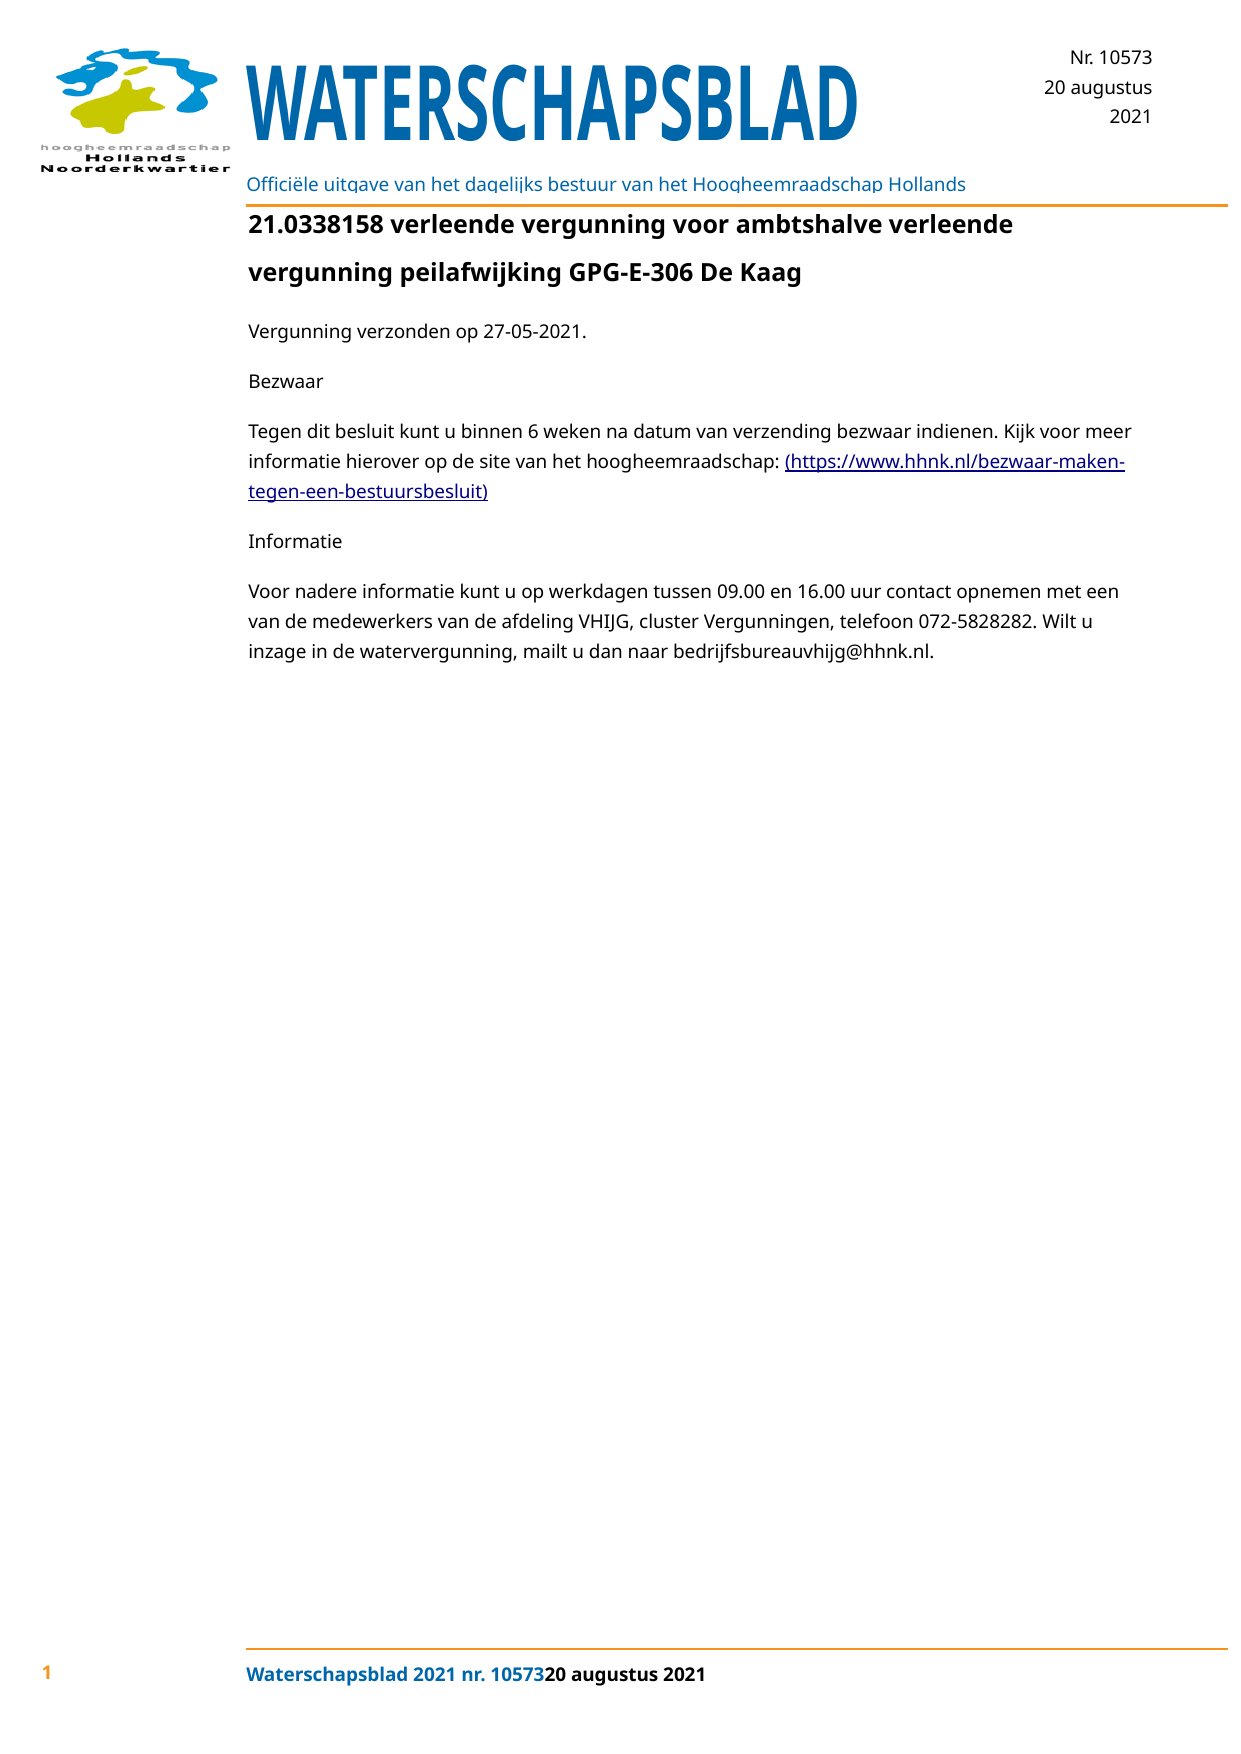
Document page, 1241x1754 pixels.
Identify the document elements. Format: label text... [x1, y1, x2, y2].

text 21.0338158 verleende vergunning voor ambtshalve verleende vergunning peilafwijking GPG-E-306 De Kaag [248, 207, 1152, 288]
picture [41, 47, 231, 172]
text Voor nadere informatie kunt u op werkdagen tussen 09.00 en 16.00 uur contact opnemen met een van de medewerkers van de afdeling VHIJG, cluster Vergunningen, telefoon 072-5828282. Wilt u inzage in de watervergunning, mailt u dan naar bedrijfsbureauvhijg@hhnk.nl. [248, 579, 1152, 664]
text Bezwaar [248, 368, 1152, 394]
text Informatie [248, 528, 1152, 554]
text Vergunning verzonden op 27-05-2021. [248, 318, 1152, 344]
text Tegen dit besluit kunt u binnen 6 weken na datum van verzending bezwaar indienen. Kijk voor meer informatie hierover op de site van het hoogheemraadschap: (https://www.hhnk.nl/bezwaar-maken-tegen-een-bestuursbesluit) [248, 419, 1152, 504]
